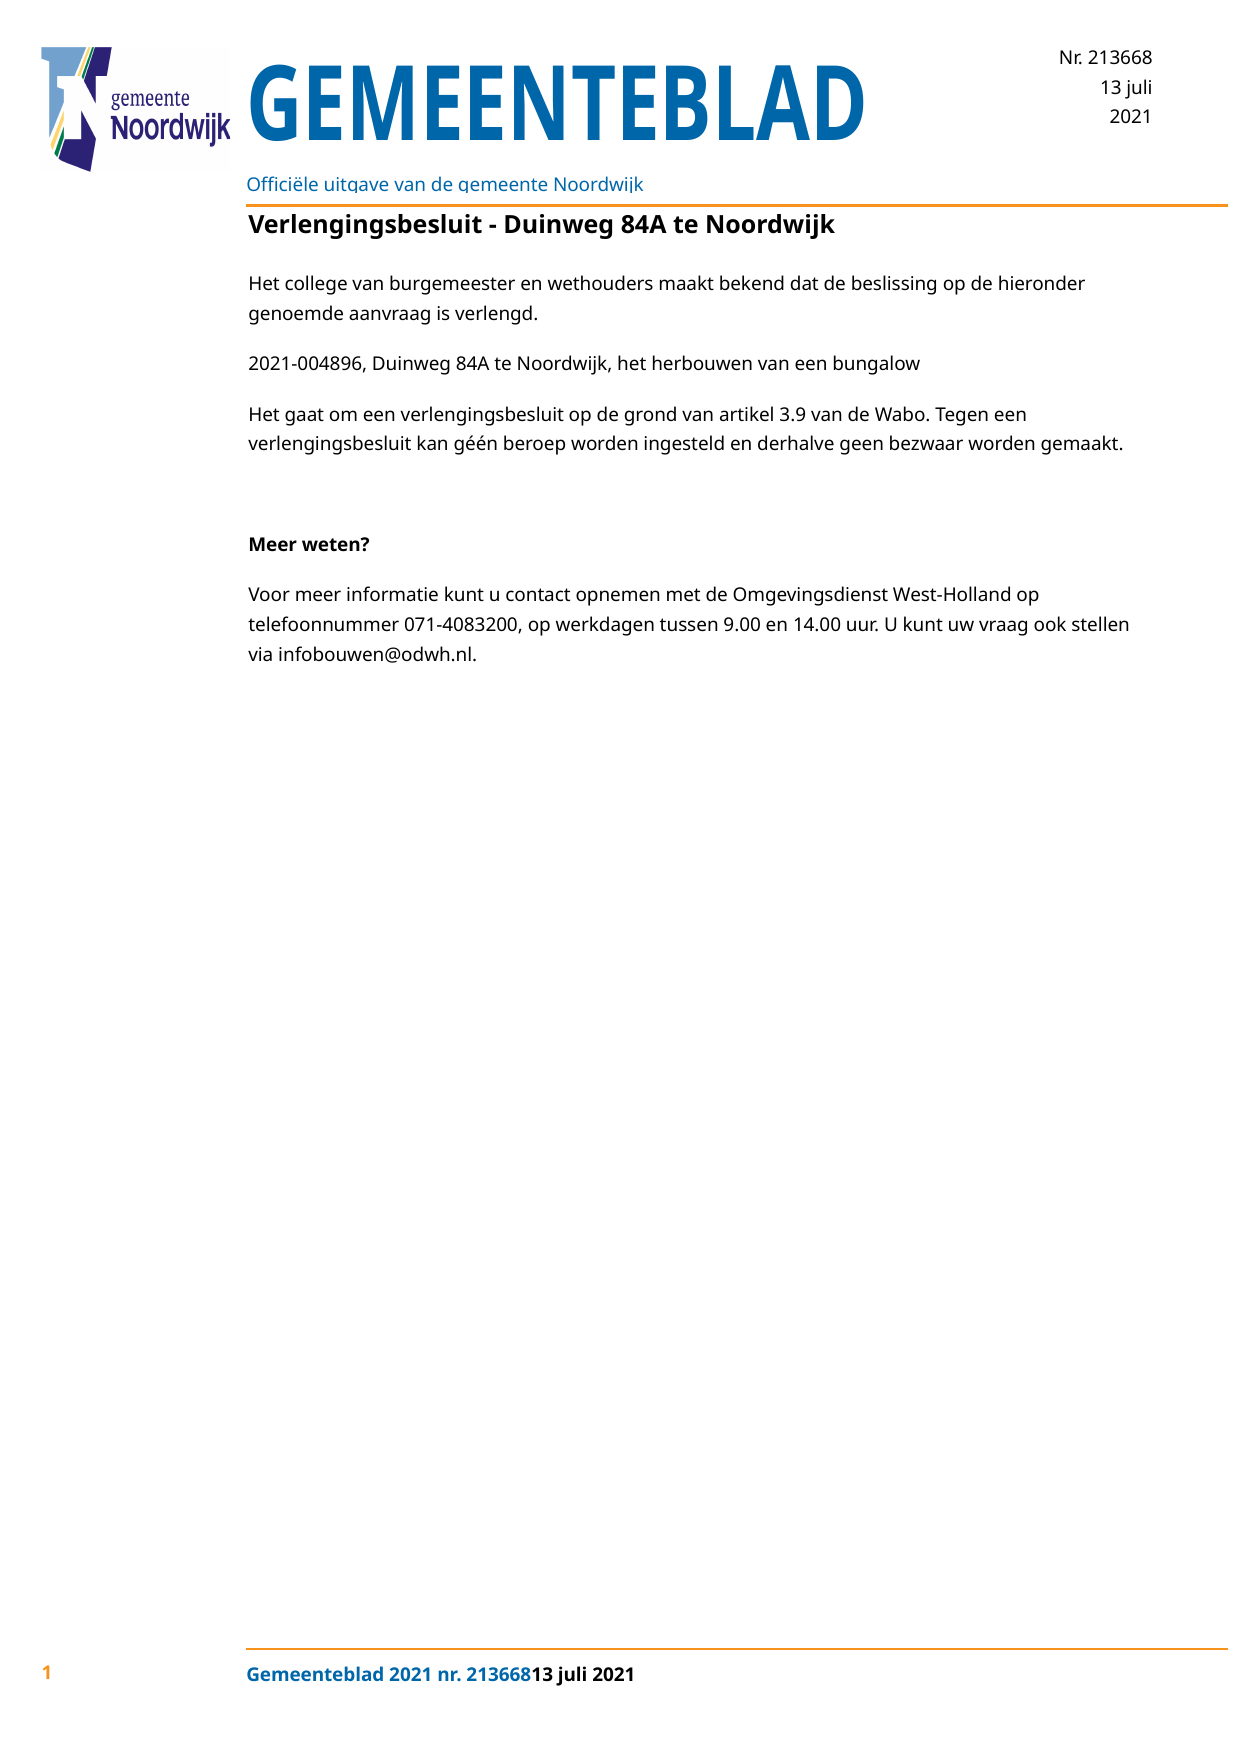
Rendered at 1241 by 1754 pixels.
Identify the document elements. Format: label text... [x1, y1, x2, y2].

text 2021-004896, Duinweg 84A te Noordwijk, het herbouwen van een bungalow [248, 350, 1152, 376]
text Het college van burgemeester en wethouders maakt bekend dat de beslissing op de hieronder genoemde aanvraag is verlengd. [248, 270, 1152, 326]
text Verlengingsbesluit - Duinweg 84A te Noordwijk [248, 207, 1152, 241]
picture [41, 47, 231, 172]
text Voor meer informatie kunt u contact opnemen met de Omgevingsdienst West-Holland op telefoonnummer 071-4083200, op werkdagen tussen 9.00 en 14.00 uur. U kunt uw vraag ook stellen via infobouwen@odwh.nl. [248, 582, 1152, 666]
text Het gaat om een verlengingsbesluit op de grond van artikel 3.9 van de Wabo. Tegen een verlengingsbesluit kan géén beroep worden ingesteld en derhalve geen bezwaar worden gemaakt. [248, 401, 1152, 456]
text Meer weten? [248, 531, 1152, 557]
